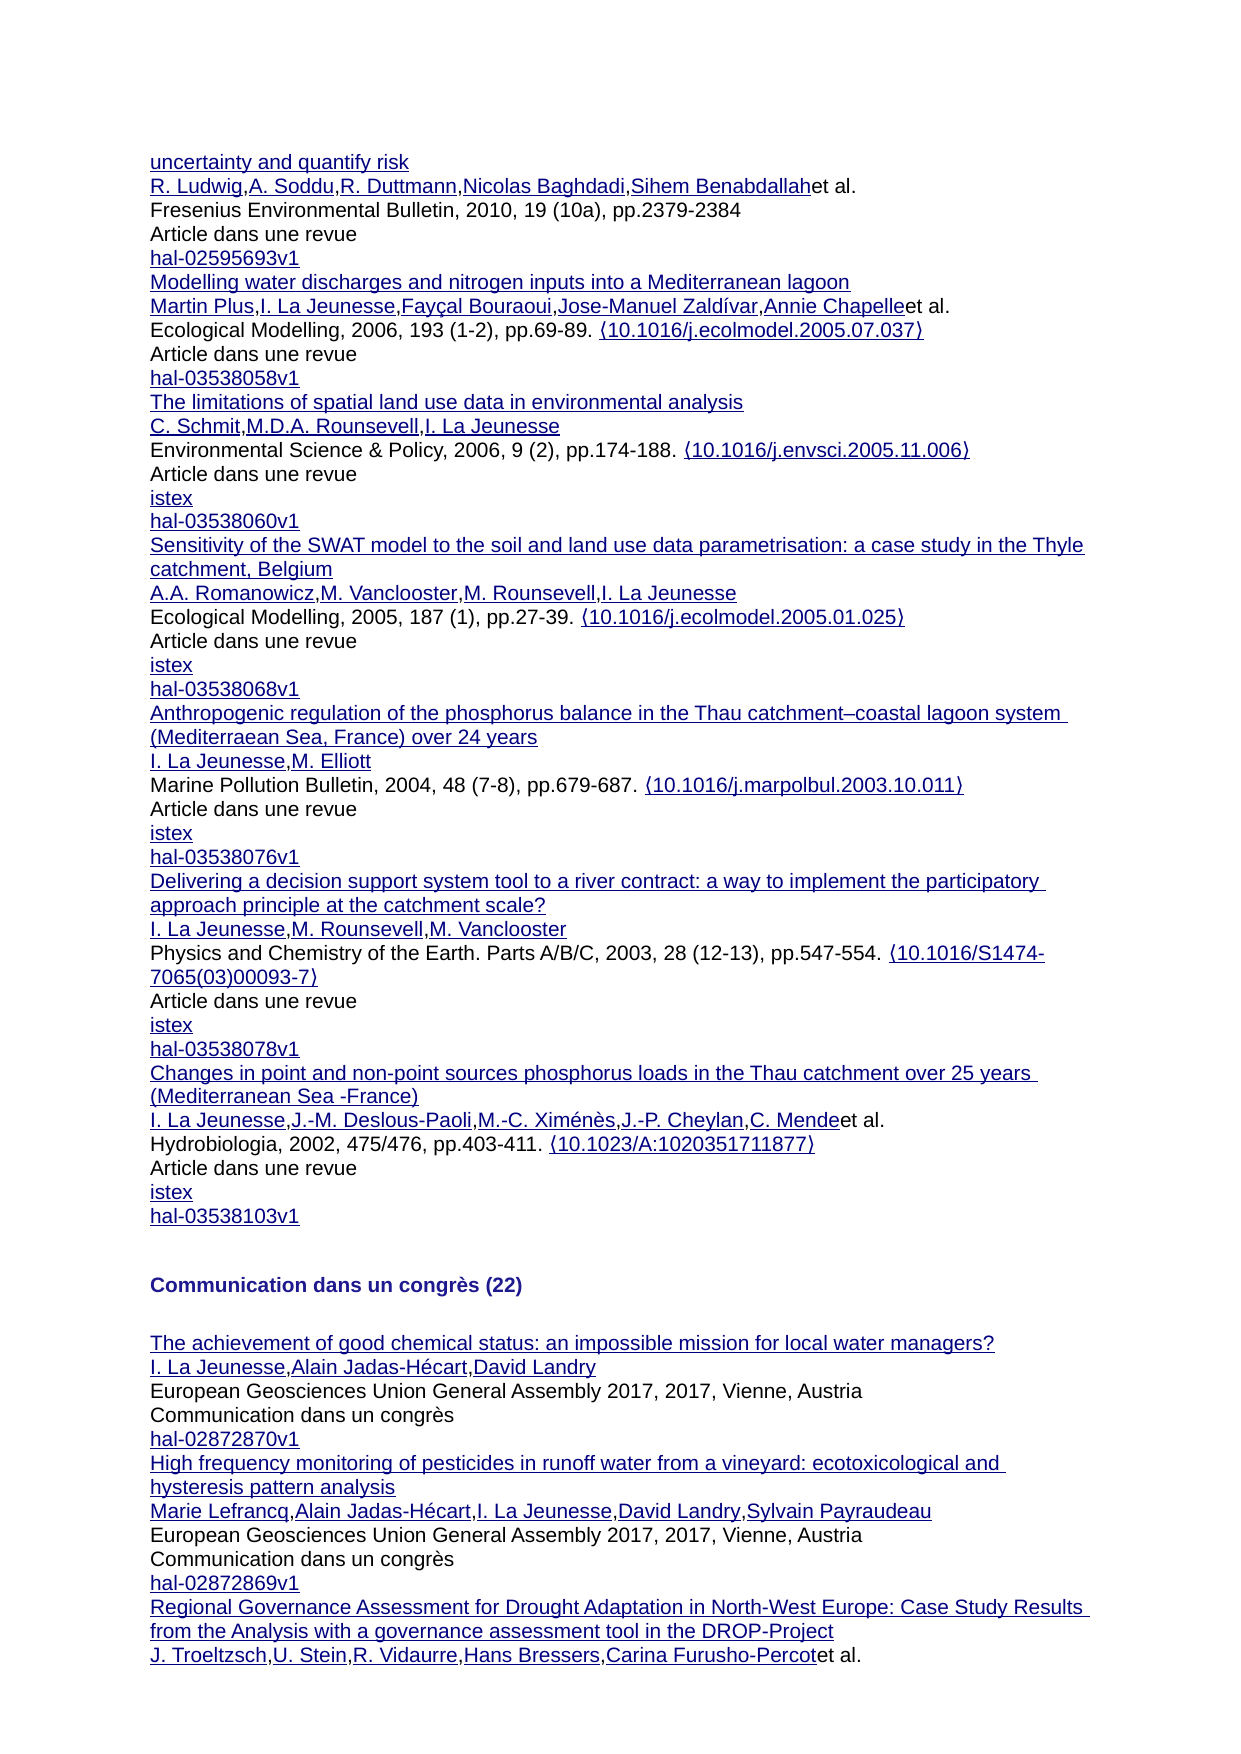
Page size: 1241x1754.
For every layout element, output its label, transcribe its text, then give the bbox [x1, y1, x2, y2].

table_cell High frequency monitoring of pesticides in runoff water from a vineyard: ecotoxicological and hysteresis pattern analysis Marie Lefrancq,Alain Jadas-Hécart,I. La Jeunesse,David Landry,Sylvain Payraudeau European Geosciences Union General Assembly 2017, 2017, Vienne, Austria Communication dans un congrès hal-02872869v1 [150, 1451, 1090, 1595]
table_cell Anthropogenic regulation of the phosphorus balance in the Thau catchment–coastal lagoon system (Mediterraean Sea, France) over 24 years I. La Jeunesse,M. Elliott Marine Pollution Bulletin, 2004, 48 (7-8), pp.679-687. ⟨10.1016/j.marpolbul.2003.10.011⟩ Article dans une revue istex hal-03538076v1 [150, 701, 1090, 869]
table_cell Changes in point and non-point sources phosphorus loads in the Thau catchment over 25 years (Mediterranean Sea -France) I. La Jeunesse,J.-M. Deslous-Paoli,M.-C. Ximénès,J.-P. Cheylan,C. Mendeet al. Hydrobiologia, 2002, 475/476, pp.403-411. ⟨10.1023/A:1020351711877⟩ Article dans une revue istex hal-03538103v1 [150, 1060, 1090, 1228]
table_header The achievement of good chemical status: an impossible mission for local water managers? I. La Jeunesse,Alain Jadas-Hécart,David Landry European Geosciences Union General Assembly 2017, 2017, Vienne, Austria Communication dans un congrès hal-02872870v1 [150, 1331, 1090, 1451]
table_cell Modelling water discharges and nitrogen inputs into a Mediterranean lagoon Martin Plus,I. La Jeunesse,Fayçal Bouraoui,Jose-Manuel Zaldívar,Annie Chapelleet al. Ecological Modelling, 2006, 193 (1-2), pp.69-89. ⟨10.1016/j.ecolmodel.2005.07.037⟩ Article dans une revue hal-03538058v1 [150, 270, 1090, 389]
table_cell The limitations of spatial land use data in environmental analysis C. Schmit,M.D.A. Rounsevell,I. La Jeunesse Environmental Science & Policy, 2006, 9 (2), pp.174-188. ⟨10.1016/j.envsci.2005.11.006⟩ Article dans une revue istex hal-03538060v1 [150, 390, 1090, 533]
table_cell Regional Governance Assessment for Drought Adaptation in North-West Europe: Case Study Results [150, 1595, 1090, 1616]
subtitle Communication dans un congrès (22) [150, 1273, 1090, 1297]
table_cell uncertainty and quantify risk R. Ludwig,A. Soddu,R. Duttmann,Nicolas Baghdadi,Sihem Benabdallahet al. Fresenius Environmental Bulletin, 2010, 19 (10a), pp.2379-2384 Article dans une revue hal-02595693v1 [150, 150, 1090, 270]
table_cell Delivering a decision support system tool to a river contract: a way to implement the participatory approach principle at the catchment scale? I. La Jeunesse,M. Rounsevell,M. Vanclooster Physics and Chemistry of the Earth. Parts A/B/C, 2003, 28 (12-13), pp.547-554. ⟨10.1016/S1474-7065(03)00093-7⟩ Article dans une revue istex hal-03538078v1 [150, 869, 1090, 1060]
table_cell Sensitivity of the SWAT model to the soil and land use data parametrisation: a case study in the Thyle catchment, Belgium A.A. Romanowicz,M. Vanclooster,M. Rounsevell,I. La Jeunesse Ecological Modelling, 2005, 187 (1), pp.27-39. ⟨10.1016/j.ecolmodel.2005.01.025⟩ Article dans une revue istex hal-03538068v1 [150, 533, 1090, 701]
table_cell from the Analysis with a governance assessment tool in the DROP-Project J. Troeltzsch,U. Stein,R. Vidaurre,Hans Bressers,Carina Furusho-Percotet al. [150, 1617, 1090, 1667]
